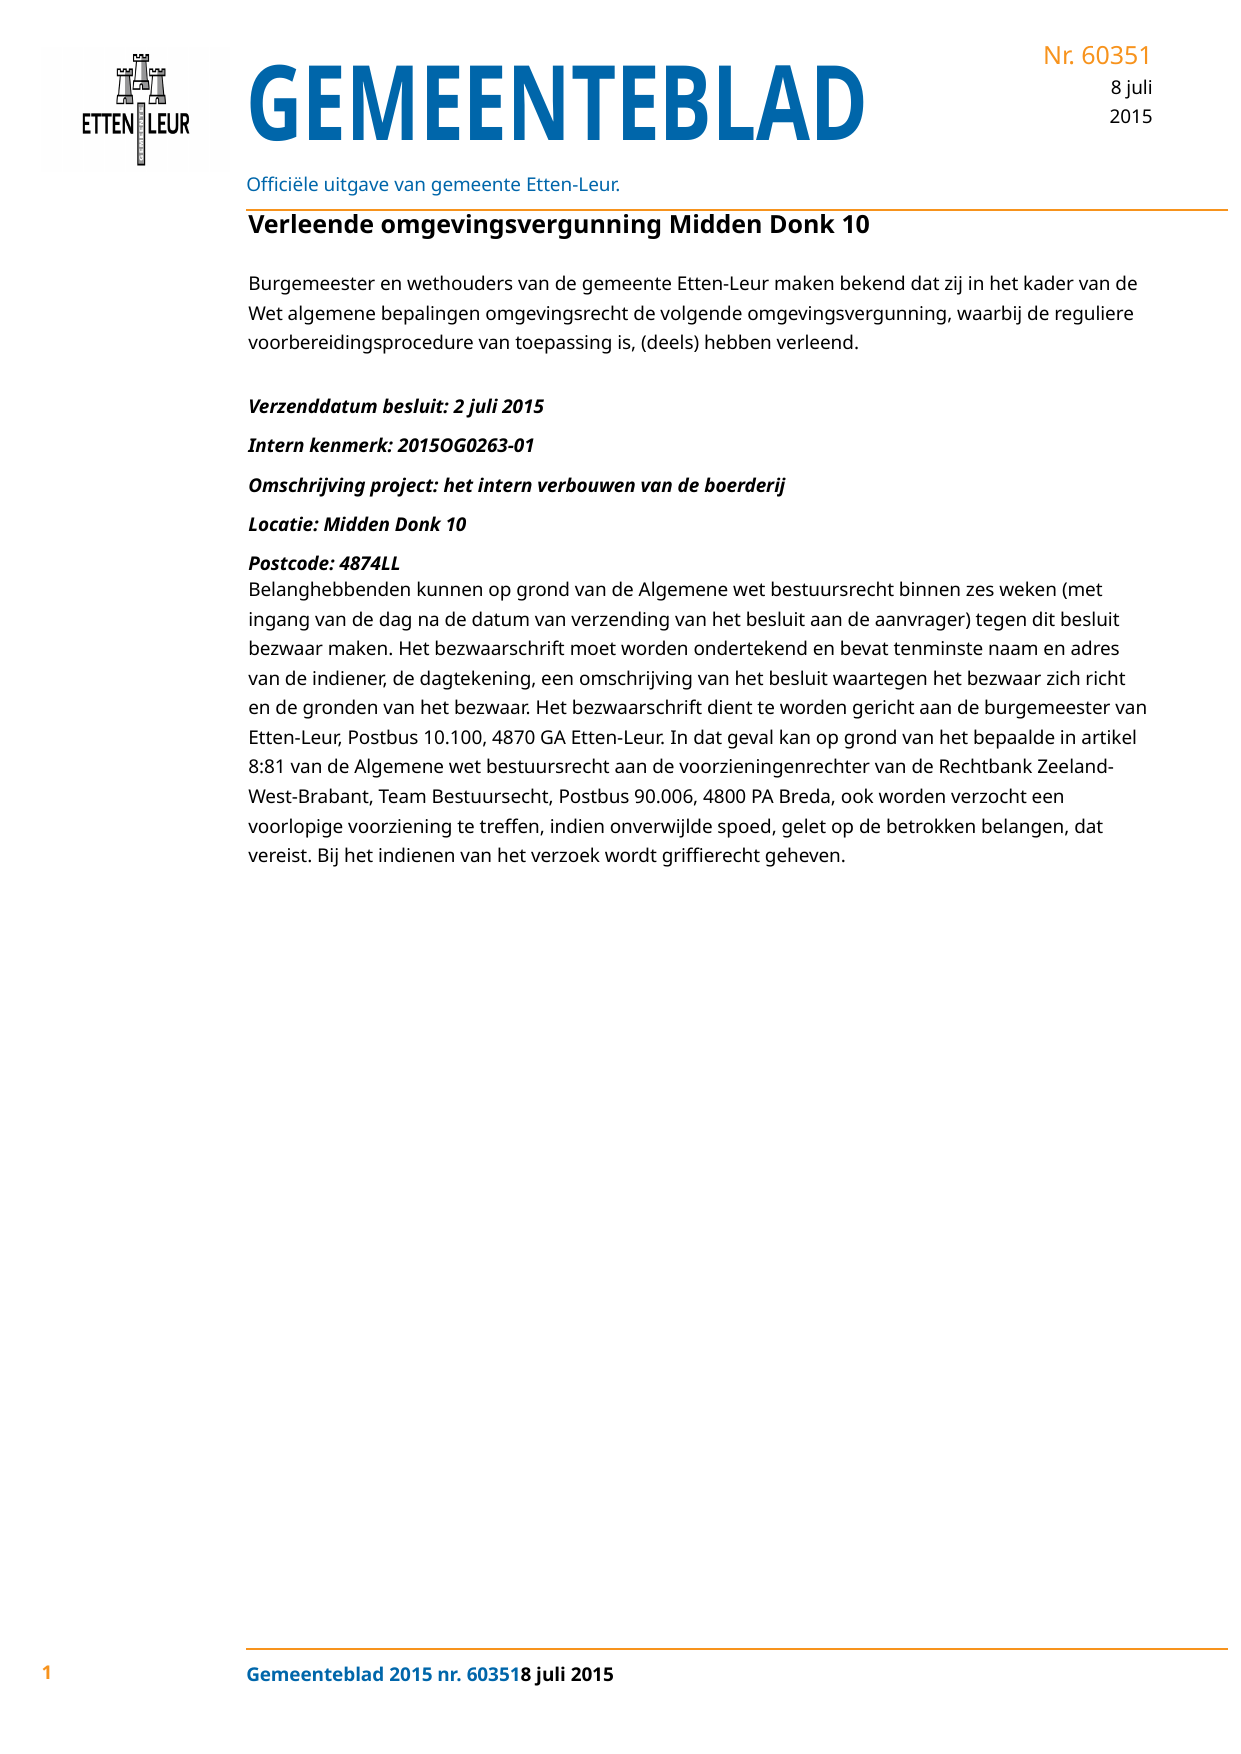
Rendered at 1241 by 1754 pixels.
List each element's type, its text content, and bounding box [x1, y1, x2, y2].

text Omschrijving project: het intern verbouwen van de boerderij [248, 472, 1152, 498]
picture [41, 47, 231, 172]
text Verleende omgevingsvergunning Midden Donk 10 [248, 211, 1152, 241]
text Belanghebbenden kunnen op grond van de Algemene wet bestuursrecht binnen zes weken (met ingang van de dag na de datum van verzending van het besluit aan de aanvrager) tegen dit besluit bezwaar maken. Het bezwaarschrift moet worden ondertekend en bevat tenminste naam en adres van de indiener, de dagtekening, een omschrijving van het besluit waartegen het bezwaar zich richt en de gronden van het bezwaar. Het bezwaarschrift dient te worden gericht aan de burgemeester van Etten-Leur, Postbus 10.100, 4870 GA Etten-Leur. In dat geval kan op grond van het bepaalde in artikel 8:81 van de Algemene wet bestuursrecht aan de voorzieningenrechter van de Rechtbank Zeeland-West-Brabant, Team Bestuursecht, Postbus 90.006, 4800 PA Breda, ook worden verzocht een voorlopige voorziening te treffen, indien onverwijlde spoed, gelet op de betrokken belangen, dat vereist. Bij het indienen van het verzoek wordt griffierecht geheven. [248, 576, 1152, 868]
text Verzenddatum besluit: 2 juli 2015 [248, 393, 1152, 419]
text Locatie: Midden Donk 10 [248, 511, 1152, 537]
text Burgemeester en wethouders van de gemeente Etten-Leur maken bekend dat zij in het kader van de Wet algemene bepalingen omgevingsrecht de volgende omgevingsvergunning, waarbij de reguliere voorbereidingsprocedure van toepassing is, (deels) hebben verleend. [248, 270, 1152, 355]
text Intern kenmerk: 2015OG0263-01 [248, 433, 1152, 458]
text Postcode: 4874LL [248, 551, 1152, 576]
